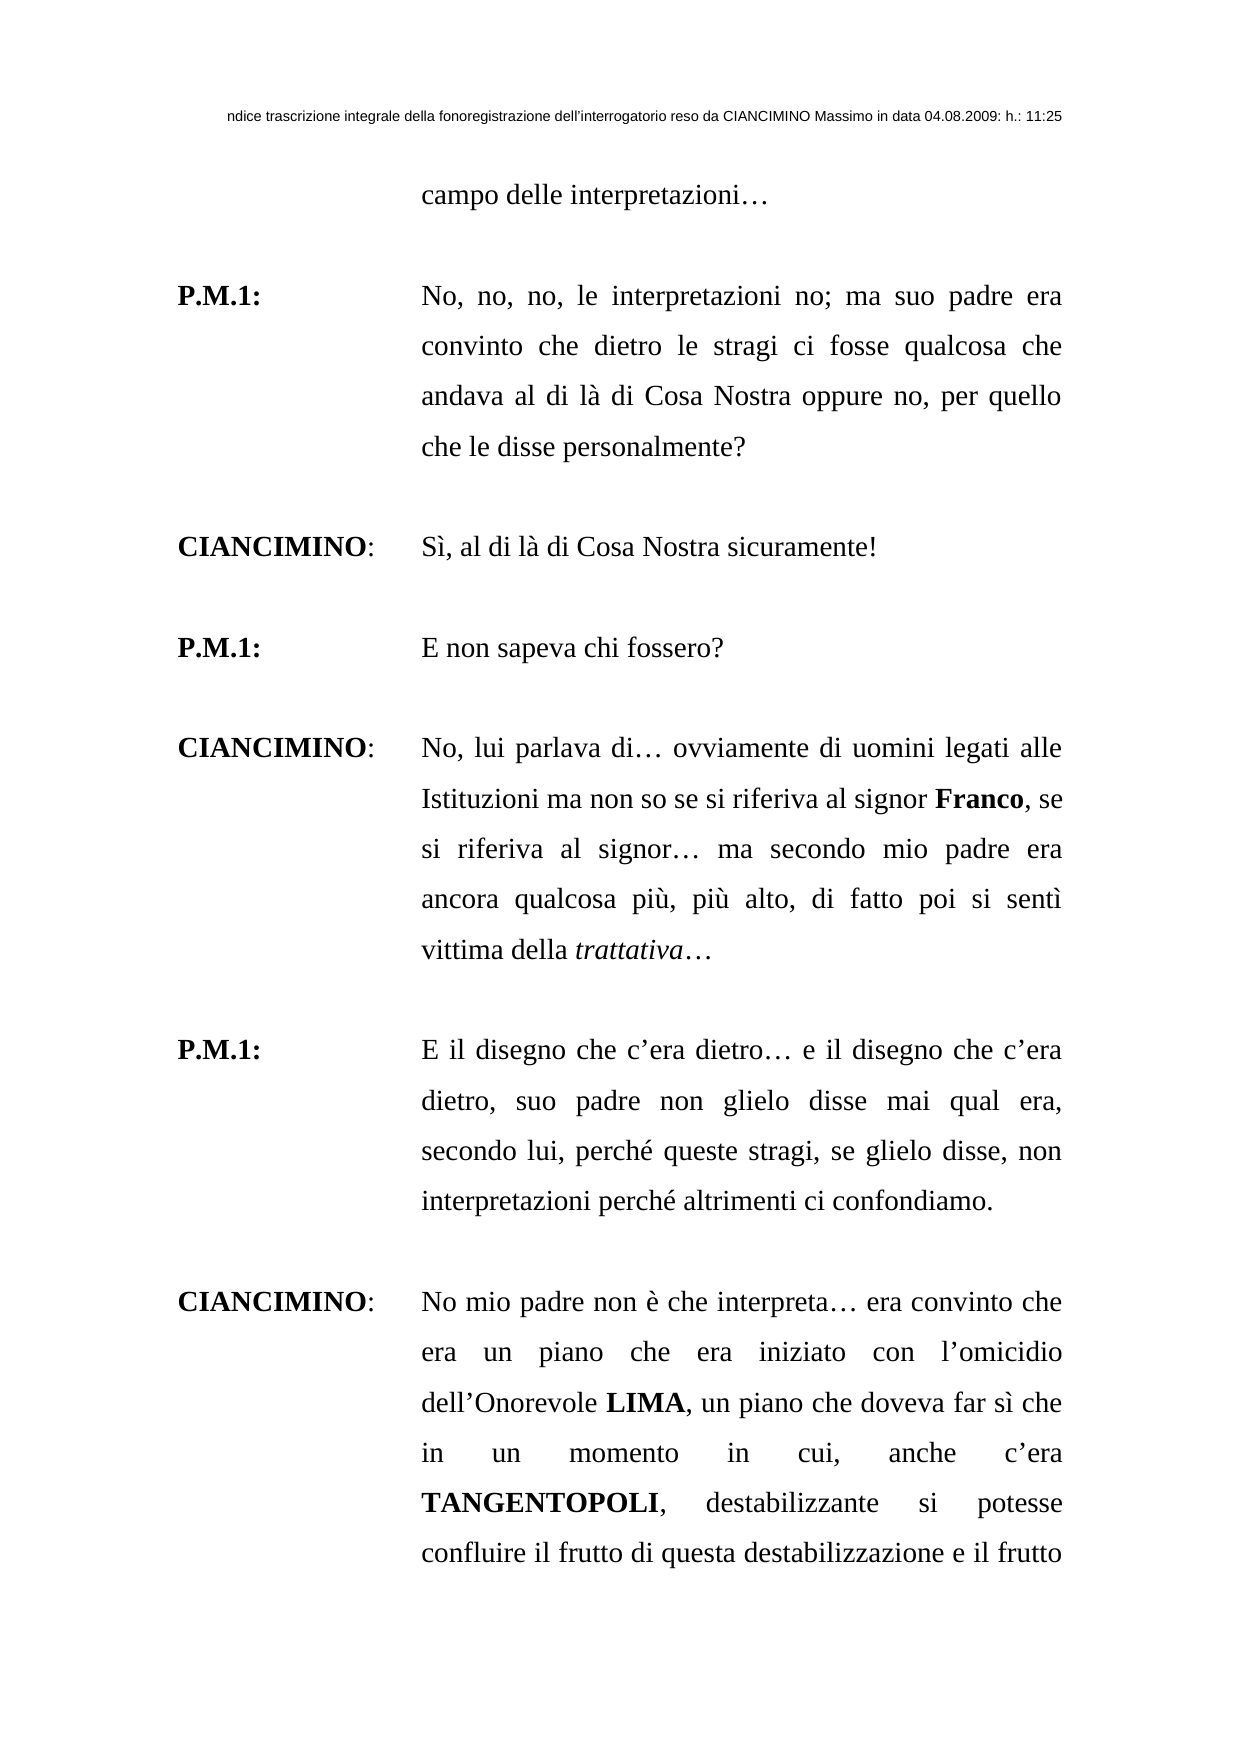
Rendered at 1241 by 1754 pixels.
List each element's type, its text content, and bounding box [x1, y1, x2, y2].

text CIANCIMINO: No mio padre non è che interpreta… era convinto che era un piano che era iniziato con l’omicidio dell’Onorevole LIMA, un piano che doveva far sì che in un momento in cui, anche c’era TANGENTOPOLI, destabilizzante si potesse confluire il frutto di questa destabilizzazione e il frutto [177, 1284, 1063, 1569]
text campo delle interpretazioni… [177, 177, 1063, 211]
text CIANCIMINO: Sì, al di là di Cosa Nostra sicuramente! [177, 529, 1063, 563]
text P.M.1: E il disegno che c’era dietro… e il disegno che c’era dietro, suo padre non glielo disse mai qual era, secondo lui, perché queste stragi, se glielo disse, non interpretazioni perché altrimenti ci confondiamo. [177, 1032, 1063, 1217]
text P.M.1: E non sapeva chi fossero? [177, 630, 1063, 663]
text CIANCIMINO: No, lui parlava di… ovviamente di uomini legati alle Istituzioni ma non so se si riferiva al signor Franco, se si riferiva al signor… ma secondo mio padre era ancora qualcosa più, più alto, di fatto poi si sentì vittima della trattativa… [177, 731, 1063, 965]
text P.M.1: No, no, no, le interpretazioni no; ma suo padre era convinto che dietro le stragi ci fosse qualcosa che andava al di là di Cosa Nostra oppure no, per quello che le disse personalmente? [177, 278, 1063, 462]
